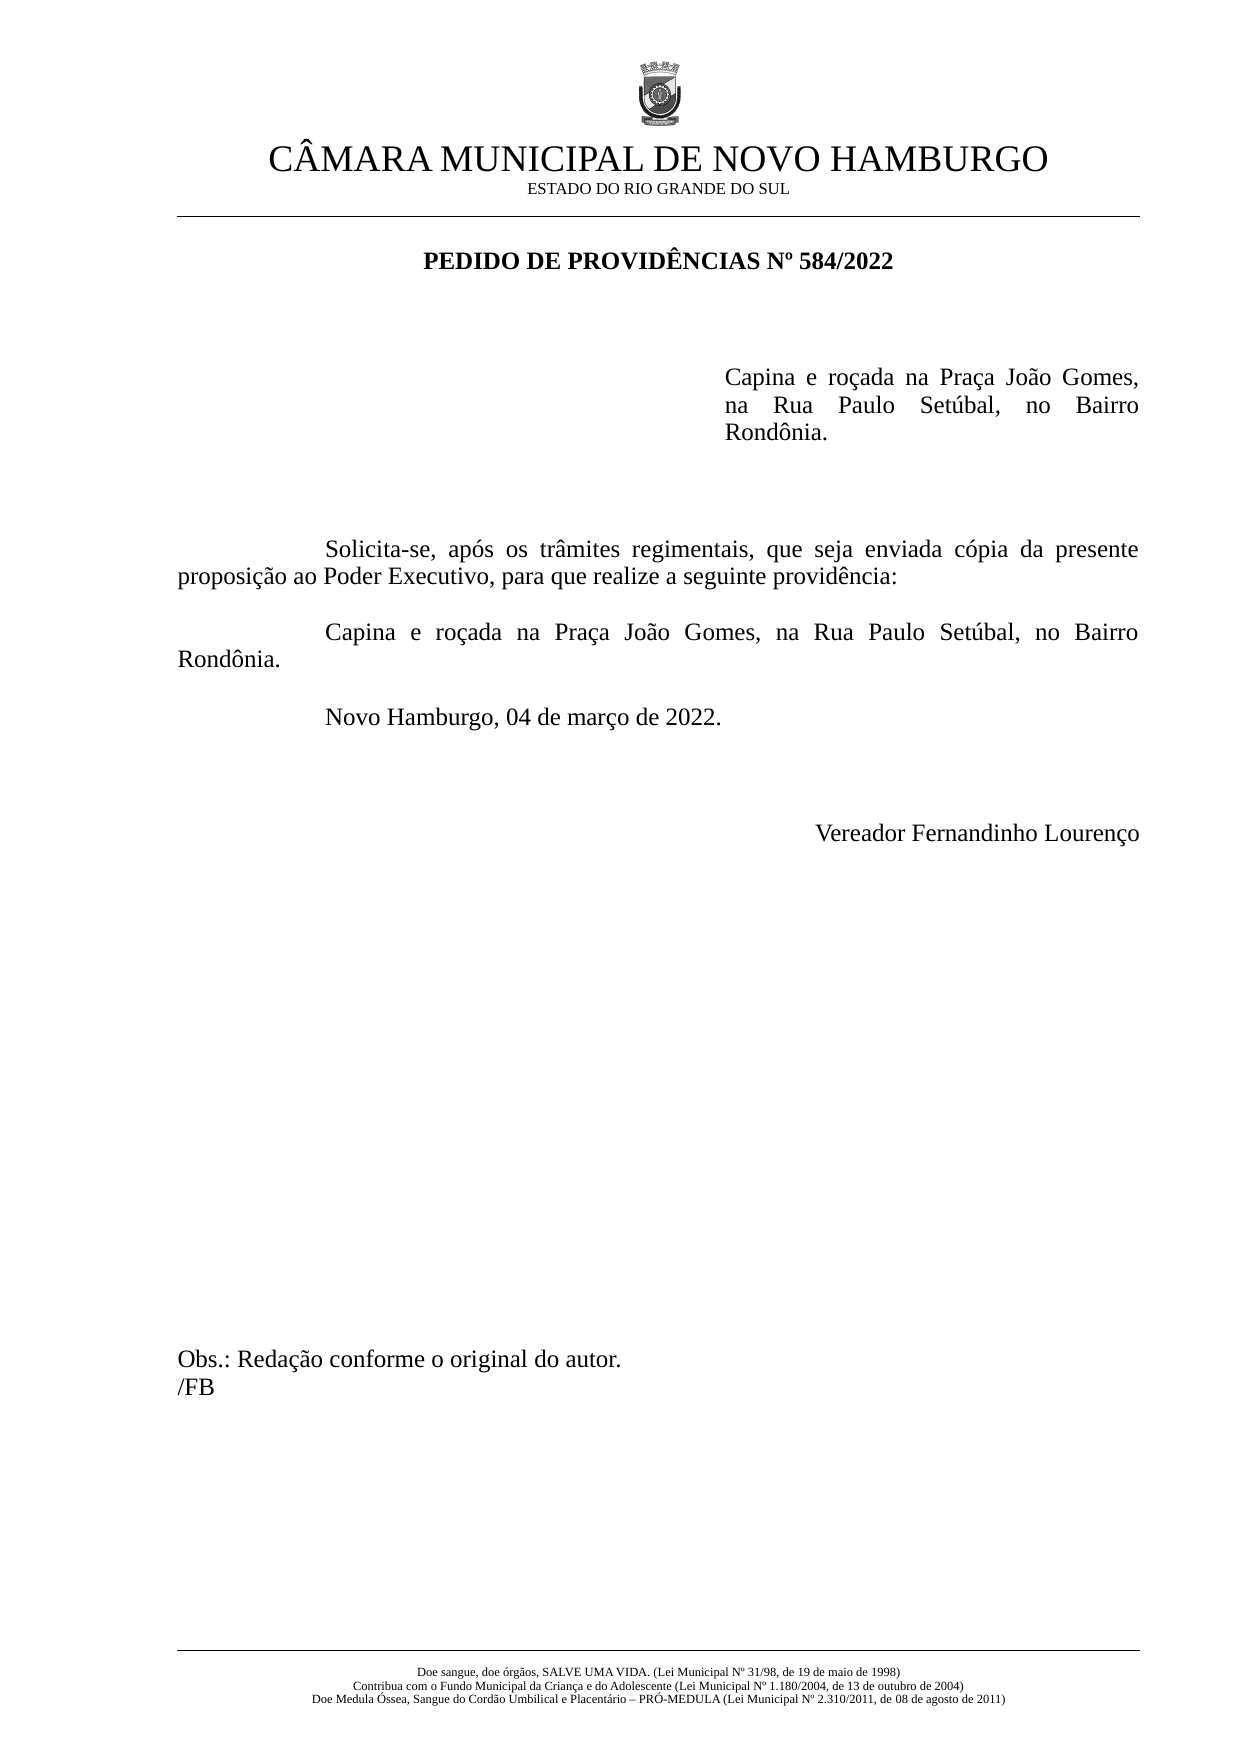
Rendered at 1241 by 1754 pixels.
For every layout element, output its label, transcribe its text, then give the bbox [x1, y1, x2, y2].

list Capina e roçada na Praça João Gomes, na Rua Paulo Setúbal, no Bairro Rondônia. [687, 363, 1140, 446]
text PEDIDO DE PROVIDÊNCIAS Nº 584/2022 [177, 247, 1140, 274]
text /FB [177, 1373, 1140, 1401]
text Vereador Fernandinho Lourenço [649, 819, 1140, 847]
text Obs.: Redação conforme o original do autor. [177, 1345, 1140, 1373]
text Novo Hamburgo, 04 de março de 2022. [177, 703, 1140, 730]
list Capina e roçada na Praça João Gomes, na Rua Paulo Setúbal, no Bairro Rondônia. [177, 618, 1140, 673]
text Solicita-se, após os trâmites regimentais, que seja enviada cópia da presente proposição ao Poder Executivo, para que realize a seguinte providência: [177, 535, 1140, 590]
